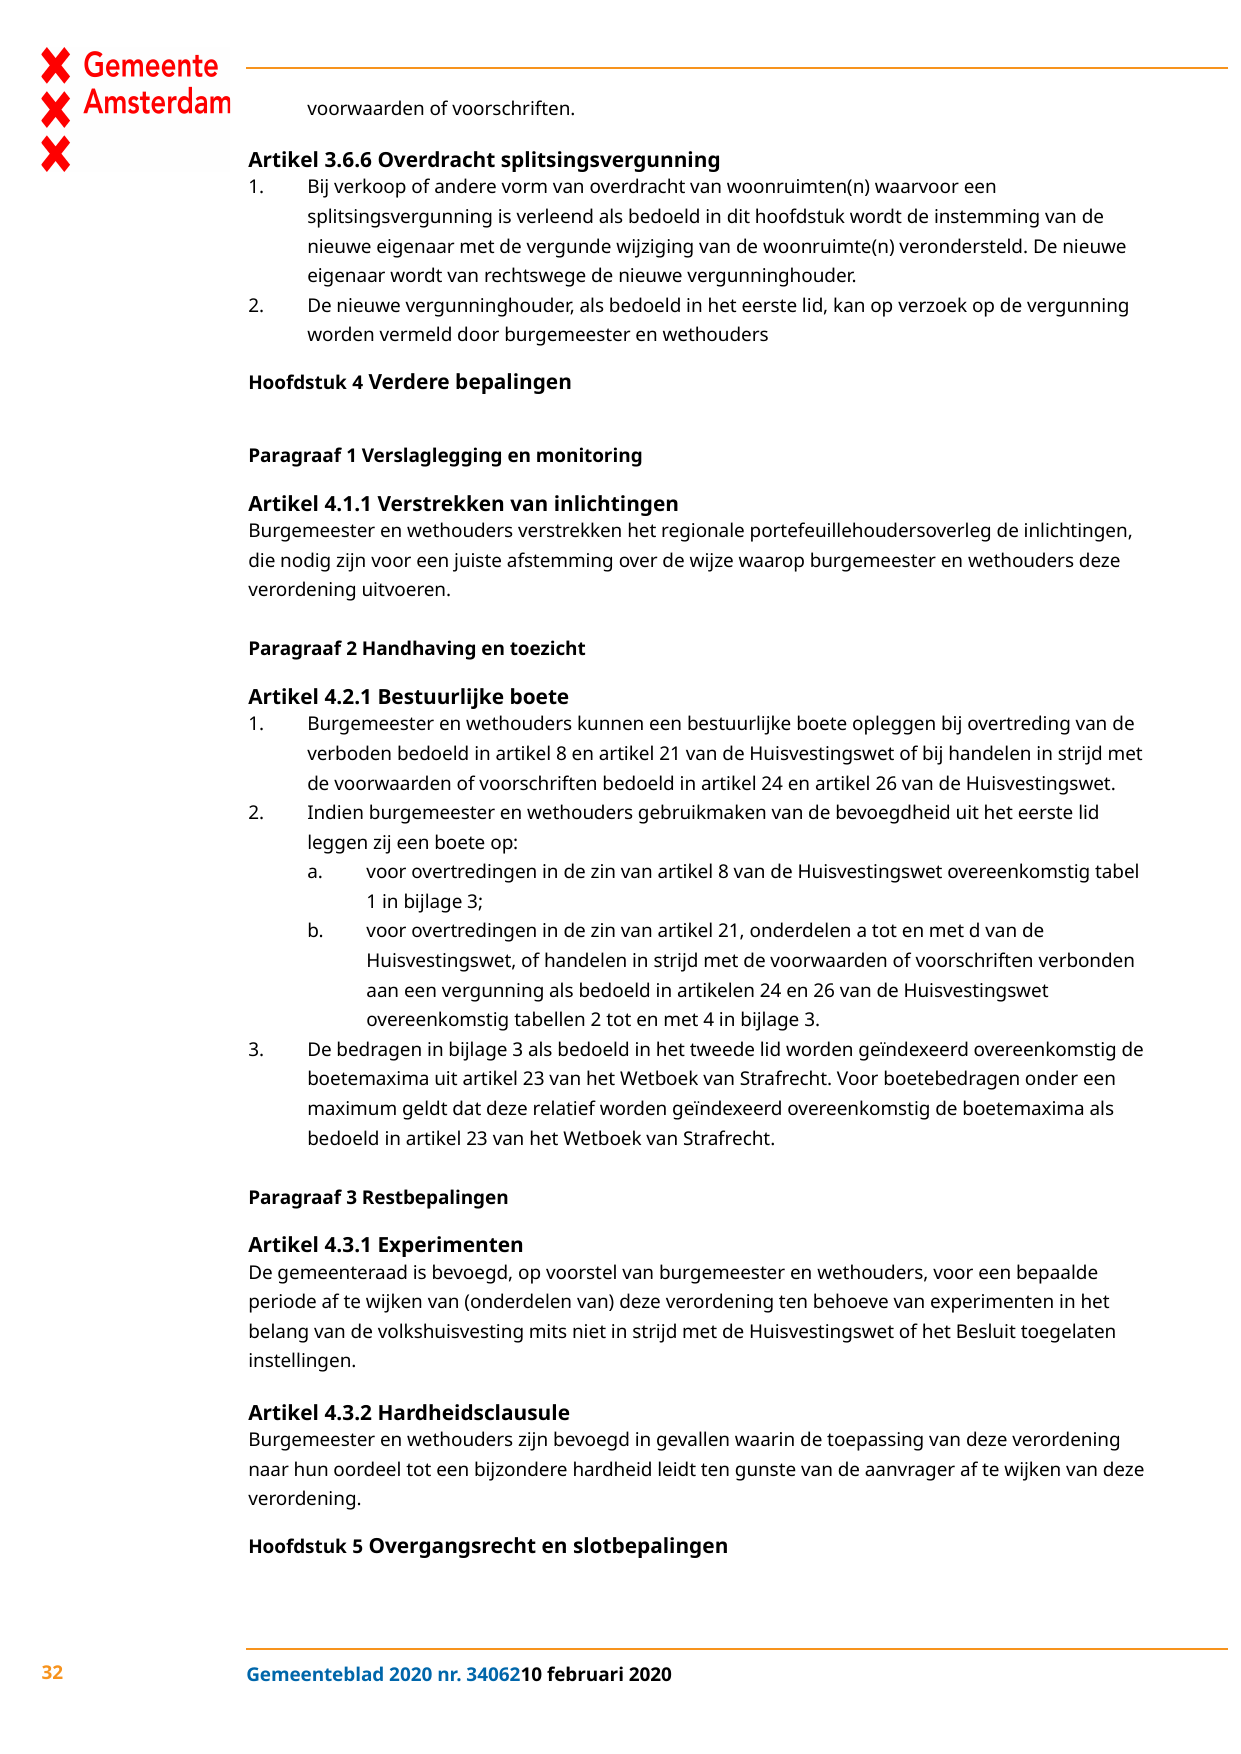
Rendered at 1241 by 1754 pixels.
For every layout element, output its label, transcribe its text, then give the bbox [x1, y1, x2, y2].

picture [41, 47, 231, 172]
text Paragraaf 2 Handhaving en toezicht [248, 636, 1152, 661]
list De bedragen in bijlage 3 als bedoeld in het tweede lid worden geïndexeerd overeenkomstig de boetemaxima uit artikel 23 van het Wetboek van Strafrecht. Voor boetebedragen onder een maximum geldt dat deze relatief worden geïndexeerd overeenkomstig de boetemaxima als bedoeld in artikel 23 van het Wetboek van Strafrecht. [248, 1036, 1152, 1150]
text Burgemeester en wethouders zijn bevoegd in gevallen waarin de toepassing van deze verordening naar hun oordeel tot een bijzondere hardheid leidt ten gunste van de aanvrager af te wijken van deze verordening. [248, 1426, 1152, 1511]
text Artikel 4.3.2 Hardheidsclausule [248, 1398, 1152, 1426]
text Artikel 4.1.1 Verstrekken van inlichtingen [248, 489, 1152, 517]
text Paragraaf 3 Restbepalingen [248, 1184, 1152, 1209]
list voor overtredingen in de zin van artikel 8 van de Huisvestingswet overeenkomstig tabel 1 in bijlage 3; [307, 858, 1152, 914]
text Burgemeester en wethouders verstrekken het regionale portefeuillehoudersoverleg de inlichtingen, die nodig zijn voor een juiste afstemming over de wijze waarop burgemeester en wethouders deze verordening uitvoeren. [248, 517, 1152, 602]
list De nieuwe vergunninghouder, als bedoeld in het eerste lid, kan op verzoek op de vergunning worden vermeld door burgemeester en wethouders [248, 292, 1152, 347]
list Indien burgemeester en wethouders gebruikmaken van de bevoegdheid uit het eerste lid leggen zij een boete op: [248, 799, 1152, 854]
text De gemeenteraad is bevoegd, op voorstel van burgemeester en wethouders, voor een bepaalde periode af te wijken van (onderdelen van) deze verordening ten behoeve van experimenten in het belang van de volkshuisvesting mits niet in strijd met de Huisvestingswet of het Besluit toegelaten instellingen. [248, 1259, 1152, 1373]
text Hoofdstuk 4 Verdere bepalingen [248, 367, 1152, 396]
text Hoofdstuk 5 Overgangsrecht en slotbepalingen [248, 1531, 1152, 1560]
text Artikel 4.3.1 Experimenten [248, 1230, 1152, 1259]
list Burgemeester en wethouders kunnen een bestuurlijke boete opleggen bij overtreding van de verboden bedoeld in artikel 8 en artikel 21 van de Huisvestingswet of bij handelen in strijd met de voorwaarden of voorschriften bedoeld in artikel 24 en artikel 26 van de Huisvestingswet. [248, 711, 1152, 795]
list Bij verkoop of andere vorm van overdracht van woonruimten(n) waarvoor een splitsingsvergunning is verleend als bedoeld in dit hoofdstuk wordt de instemming van de nieuwe eigenaar met de vergunde wijziging van de woonruimte(n) verondersteld. De nieuwe eigenaar wordt van rechtswege de nieuwe vergunninghouder. [248, 174, 1152, 288]
list voorwaarden of voorschriften. [248, 95, 1152, 121]
text Paragraaf 1 Verslaglegging en monitoring [248, 442, 1152, 468]
text Artikel 3.6.6 Overdracht splitsingsvergunning [248, 145, 1152, 174]
text Artikel 4.2.1 Bestuurlijke boete [248, 682, 1152, 711]
list voor overtredingen in de zin van artikel 21, onderdelen a tot en met d van de Huisvestingswet, of handelen in strijd met de voorwaarden of voorschriften verbonden aan een vergunning als bedoeld in artikelen 24 en 26 van de Huisvestingswet overeenkomstig tabellen 2 tot en met 4 in bijlage 3. [307, 918, 1152, 1032]
